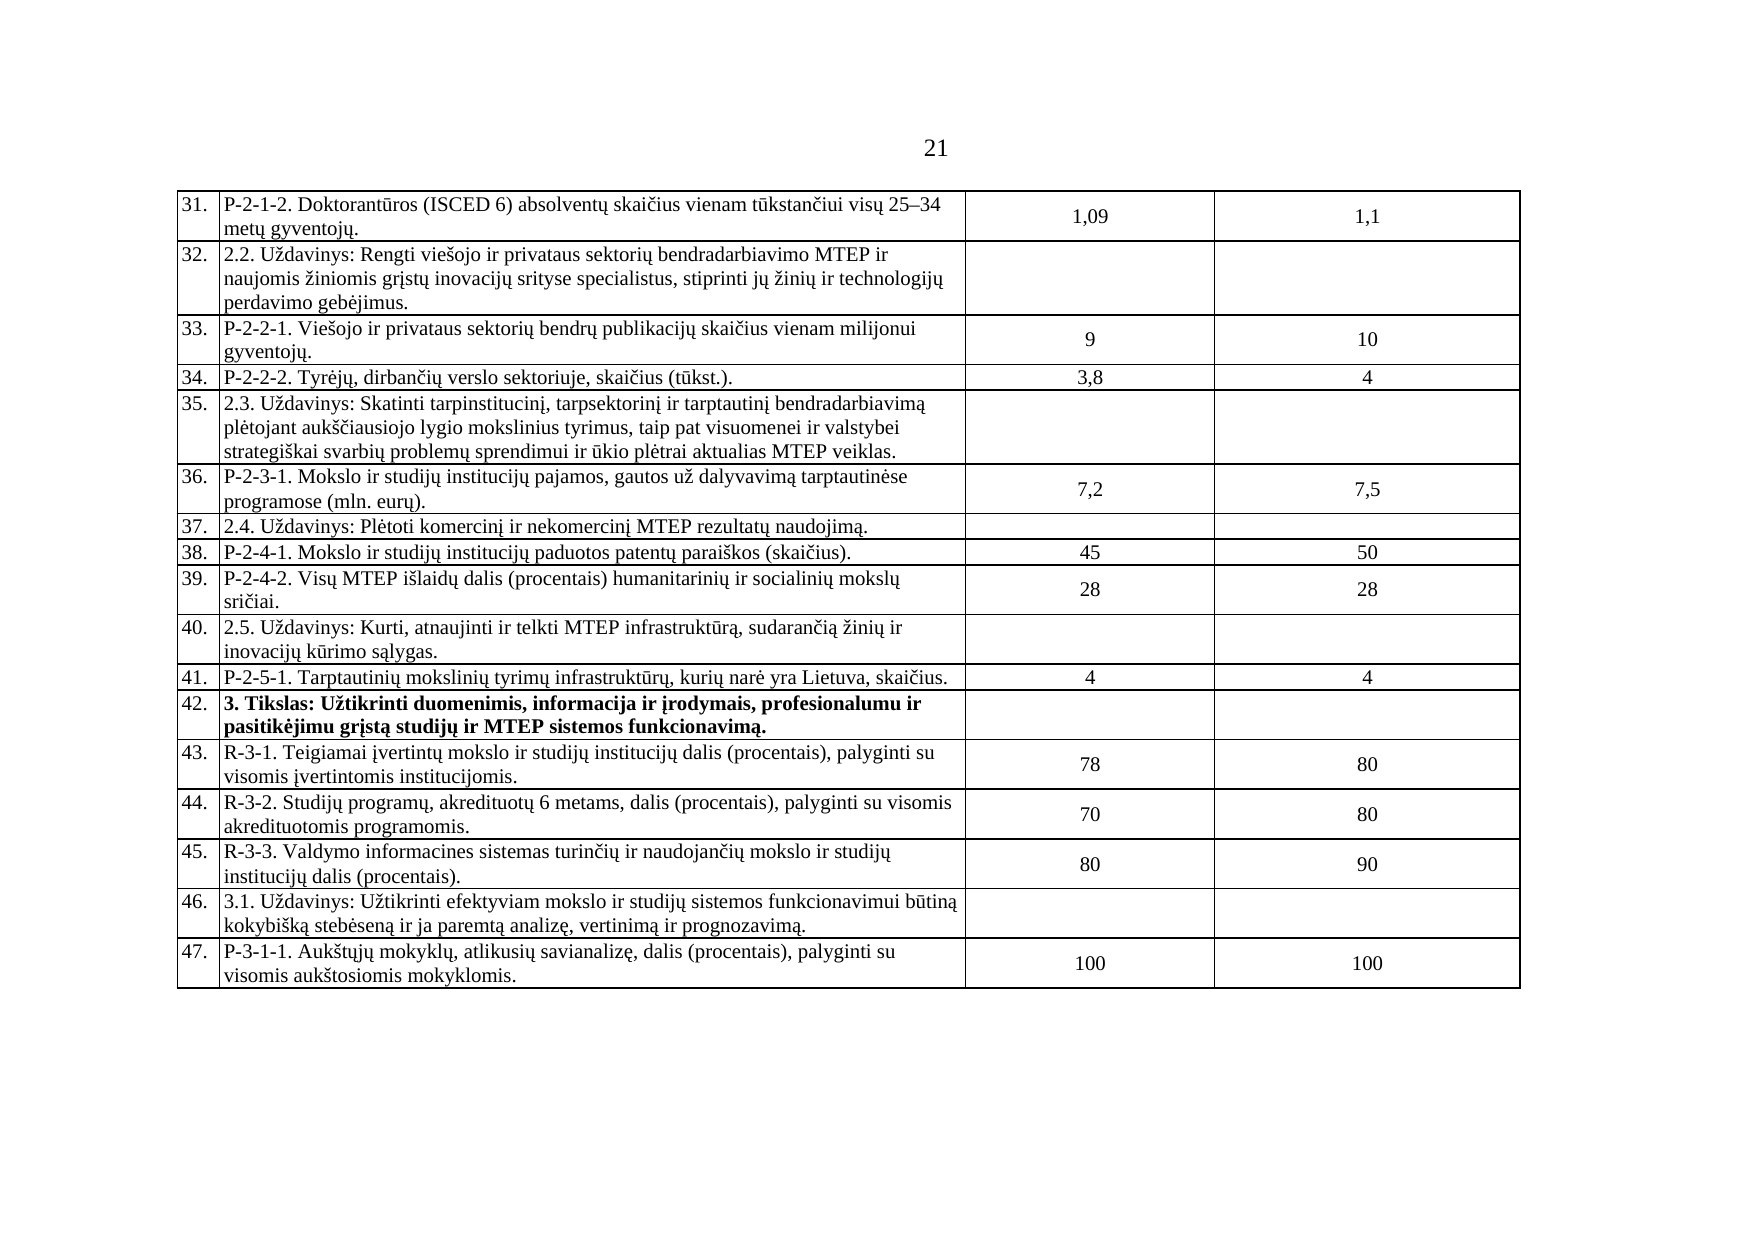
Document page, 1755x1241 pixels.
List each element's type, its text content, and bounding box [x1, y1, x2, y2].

table_cell 3.1. Uždavinys: Užtikrinti efektyviam mokslo ir studijų sistemos funkcionavimui būtiną kokybišką stebėseną ir ja paremtą analizę, vertinimą ir prognozavimą. [220, 889, 965, 937]
table_cell 36. [178, 465, 219, 513]
table_cell 10 [1215, 316, 1519, 363]
table_cell R-3-1. Teigiamai įvertintų mokslo ir studijų institucijų dalis (procentais), palyginti su visomis įvertintomis institucijomis. [220, 740, 965, 788]
table_cell 28 [966, 566, 1214, 613]
table_cell 32. [178, 242, 219, 314]
table_cell 3. Tikslas: Užtikrinti duomenimis, informacija ir įrodymais, profesionalumu ir pasitikėjimu grįstą studijų ir MTEP sistemos funkcionavimą. [220, 691, 965, 738]
table_cell 4 [966, 665, 1214, 689]
table_cell 90 [1215, 840, 1519, 888]
table_cell 44. [178, 790, 219, 838]
table_cell 100 [966, 939, 1214, 987]
table_cell 80 [966, 840, 1214, 888]
table_cell 37. [178, 514, 219, 538]
table_cell R-3-3. Valdymo informacines sistemas turinčių ir naudojančių mokslo ir studijų institucijų dalis (procentais). [220, 840, 965, 888]
table_cell P-2-2-2. Tyrėjų, dirbančių verslo sektoriuje, skaičius (tūkst.). [220, 365, 965, 389]
table_cell P-3-1-1. Aukštųjų mokyklų, atlikusių savianalizę, dalis (procentais), palyginti su visomis aukštosiomis mokyklomis. [220, 939, 965, 987]
table_cell 78 [966, 740, 1214, 788]
table_cell 40. [178, 615, 219, 663]
table_cell 45 [966, 540, 1214, 564]
table_cell 3,8 [966, 365, 1214, 389]
table_cell 70 [966, 790, 1214, 838]
table_cell 4 [1215, 665, 1519, 689]
table_cell 31. [178, 192, 219, 240]
table_cell 35. [178, 391, 219, 463]
table_cell 2.5. Uždavinys: Kurti, atnaujinti ir telkti MTEP infrastruktūrą, sudarančią žinių ir inovacijų kūrimo sąlygas. [220, 615, 965, 663]
table_cell [966, 615, 1214, 663]
table_cell 47. [178, 939, 219, 987]
table_cell [1215, 889, 1519, 937]
table_cell 9 [966, 316, 1214, 363]
table_cell 45. [178, 840, 219, 888]
table_cell [966, 889, 1214, 937]
table_cell [966, 242, 1214, 314]
table_cell 43. [178, 740, 219, 788]
table_cell [1215, 615, 1519, 663]
table_cell 28 [1215, 566, 1519, 613]
table_cell P-2-3-1. Mokslo ir studijų institucijų pajamos, gautos už dalyvavimą tarptautinėse programose (mln. eurų). [220, 465, 965, 513]
table_cell 80 [1215, 740, 1519, 788]
table_cell 38. [178, 540, 219, 564]
table_cell [966, 691, 1214, 738]
table_cell 7,5 [1215, 465, 1519, 513]
table_cell P-2-2-1. Viešojo ir privataus sektorių bendrų publikacijų skaičius vienam milijonui gyventojų. [220, 316, 965, 363]
table_cell 50 [1215, 540, 1519, 564]
table_cell 100 [1215, 939, 1519, 987]
table_cell [1215, 514, 1519, 538]
table_cell 4 [1215, 365, 1519, 389]
table_cell P-2-4-2. Visų MTEP išlaidų dalis (procentais) humanitarinių ir socialinių mokslų sričiai. [220, 566, 965, 613]
table_cell P-2-1-2. Doktorantūros (ISCED 6) absolventų skaičius vienam tūkstančiui visų 25–34 metų gyventojų. [220, 192, 965, 240]
table_cell 2.3. Uždavinys: Skatinti tarpinstitucinį, tarpsektorinį ir tarptautinį bendradarbiavimą plėtojant aukščiausiojo lygio mokslinius tyrimus, taip pat visuomenei ir valstybei strategiškai svarbių problemų sprendimui ir ūkio plėtrai aktualias MTEP veiklas. [220, 391, 965, 463]
table_cell 80 [1215, 790, 1519, 838]
table_cell 46. [178, 889, 219, 937]
table_cell 7,2 [966, 465, 1214, 513]
table_cell 1,1 [1215, 192, 1519, 240]
table_cell 34. [178, 365, 219, 389]
table_cell 2.4. Uždavinys: Plėtoti komercinį ir nekomercinį MTEP rezultatų naudojimą. [220, 514, 965, 538]
table_cell 2.2. Uždavinys: Rengti viešojo ir privataus sektorių bendradarbiavimo MTEP ir naujomis žiniomis grįstų inovacijų srityse specialistus, stiprinti jų žinių ir technologijų perdavimo gebėjimus. [220, 242, 965, 314]
table_cell [1215, 691, 1519, 738]
table_cell P-2-5-1. Tarptautinių mokslinių tyrimų infrastruktūrų, kurių narė yra Lietuva, skaičius. [220, 665, 965, 689]
table_cell [1215, 391, 1519, 463]
table_cell P-2-4-1. Mokslo ir studijų institucijų paduotos patentų paraiškos (skaičius). [220, 540, 965, 564]
table_cell [1215, 242, 1519, 314]
table_cell 39. [178, 566, 219, 613]
table_cell [966, 391, 1214, 463]
table_cell 1,09 [966, 192, 1214, 240]
table_cell 33. [178, 316, 219, 363]
table_cell R-3-2. Studijų programų, akredituotų 6 metams, dalis (procentais), palyginti su visomis akredituotomis programomis. [220, 790, 965, 838]
table_cell 42. [178, 691, 219, 738]
table_cell 41. [178, 665, 219, 689]
table_cell [966, 514, 1214, 538]
